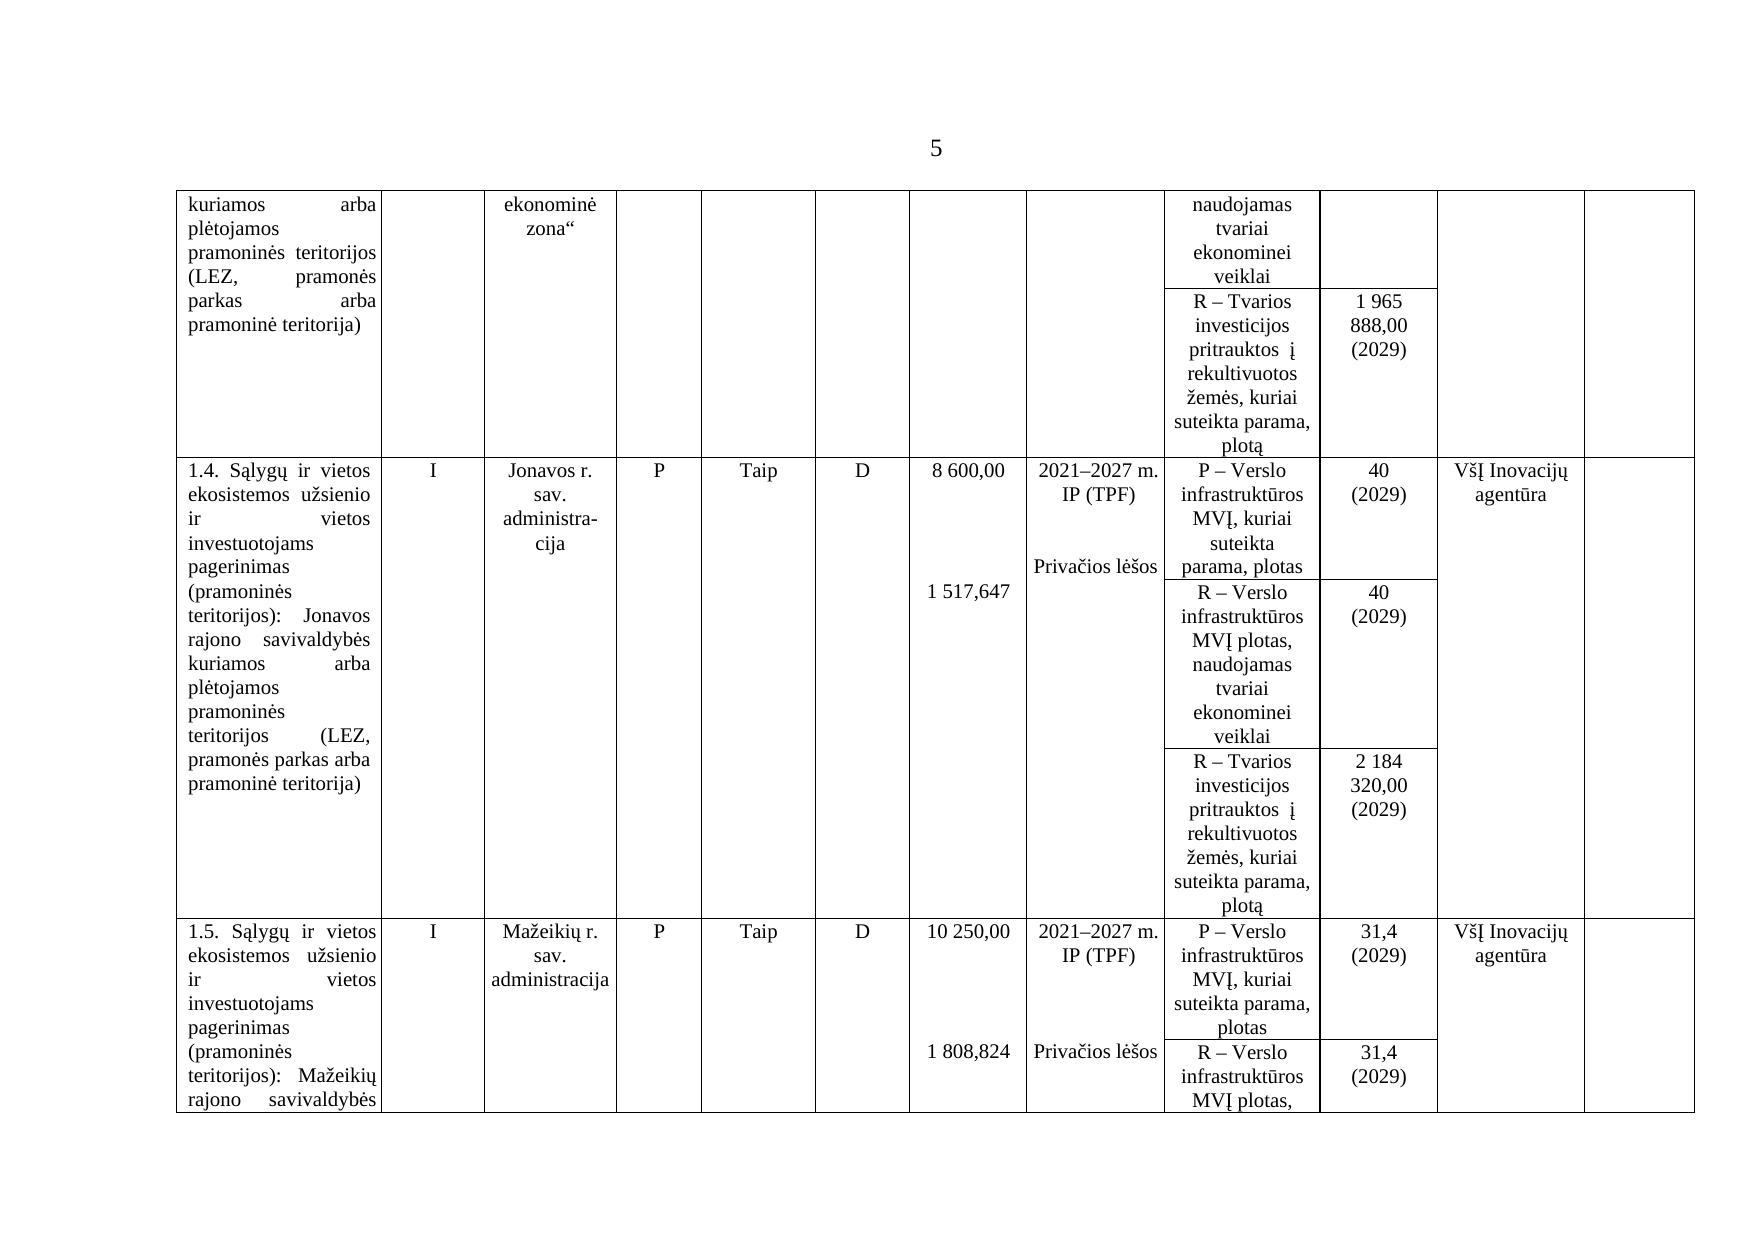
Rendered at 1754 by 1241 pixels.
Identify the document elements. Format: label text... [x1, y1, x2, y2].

table_cell D [816, 458, 909, 917]
table_cell [1585, 919, 1694, 1112]
table_cell R – Verslo infrastruktūros MVĮ plotas, naudojamas tvariai ekonominei veiklai [1165, 580, 1319, 748]
table_cell Jonavos r. sav. administra-cija [485, 458, 616, 917]
table_cell P – Verslo infrastruktūros MVĮ, kuriai suteikta parama, plotas [1165, 458, 1319, 578]
table_cell VšĮ Inovacijų agentūra [1438, 919, 1584, 1112]
table_cell [1585, 458, 1694, 917]
table_cell [816, 191, 909, 457]
table_cell 1 965 888,00 (2029) [1321, 289, 1437, 457]
table_cell [702, 191, 815, 457]
table_cell [910, 191, 1026, 457]
table_cell [1585, 191, 1694, 457]
table_cell P [617, 919, 701, 1112]
table_cell 1.4. Sąlygų ir vietos ekosistemos užsienio ir vietos investuotojams pagerinimas (pramoninės teritorijos): Jonavos rajono savivaldybės kuriamos arba plėtojamos pramoninės teritorijos (LEZ, pramonės parkas arba pramoninė teritorija) [177, 458, 381, 917]
table_cell 2021–2027 m. IP (TPF) Privačios lėšos [1027, 458, 1164, 917]
table_cell 8 600,00 1 517,647 [910, 458, 1026, 917]
table_cell [382, 191, 484, 457]
table_cell D [816, 919, 909, 1112]
table_cell 40 (2029) [1321, 458, 1437, 578]
table_cell VšĮ Inovacijų agentūra [1438, 458, 1584, 917]
table_cell 40 (2029) [1321, 580, 1437, 748]
table_cell 10 250,00 1 808,824 [910, 919, 1026, 1112]
table_cell kuriamos arba plėtojamos pramoninės teritorijos (LEZ, pramonės parkas arba pramoninė teritorija) [177, 191, 381, 457]
table_cell ekonominė zona“ [485, 191, 616, 457]
table_cell 31,4 (2029) [1321, 1040, 1437, 1112]
table_cell P [617, 458, 701, 917]
table_cell 2021–2027 m. IP (TPF) Privačios lėšos [1027, 919, 1164, 1112]
table_cell [617, 191, 701, 457]
table_cell R – Tvarios investicijos pritrauktos į rekultivuotos žemės, kuriai suteikta parama, plotą [1165, 289, 1319, 457]
table_cell Mažeikių r. sav. administracija [485, 919, 616, 1112]
table_cell [1027, 191, 1164, 457]
table_cell [1321, 191, 1437, 288]
table_cell I [382, 919, 484, 1112]
table_cell 31,4 (2029) [1321, 919, 1437, 1039]
table_cell R – Tvarios investicijos pritrauktos į rekultivuotos žemės, kuriai suteikta parama, plotą [1165, 749, 1319, 917]
table_cell Taip [702, 458, 815, 917]
table_cell 1.5. Sąlygų ir vietos ekosistemos užsienio ir vietos investuotojams pagerinimas (pramoninės teritorijos): Mažeikių rajono savivaldybės [177, 919, 381, 1112]
table_cell naudojamas tvariai ekonominei veiklai [1165, 191, 1319, 288]
table_cell R – Verslo infrastruktūros MVĮ plotas, [1165, 1040, 1319, 1112]
table_cell I [382, 458, 484, 917]
table_cell Taip [702, 919, 815, 1112]
table_cell [1438, 191, 1584, 457]
table_cell P – Verslo infrastruktūros MVĮ, kuriai suteikta parama, plotas [1165, 919, 1319, 1039]
table_cell 2 184 320,00 (2029) [1321, 749, 1437, 917]
